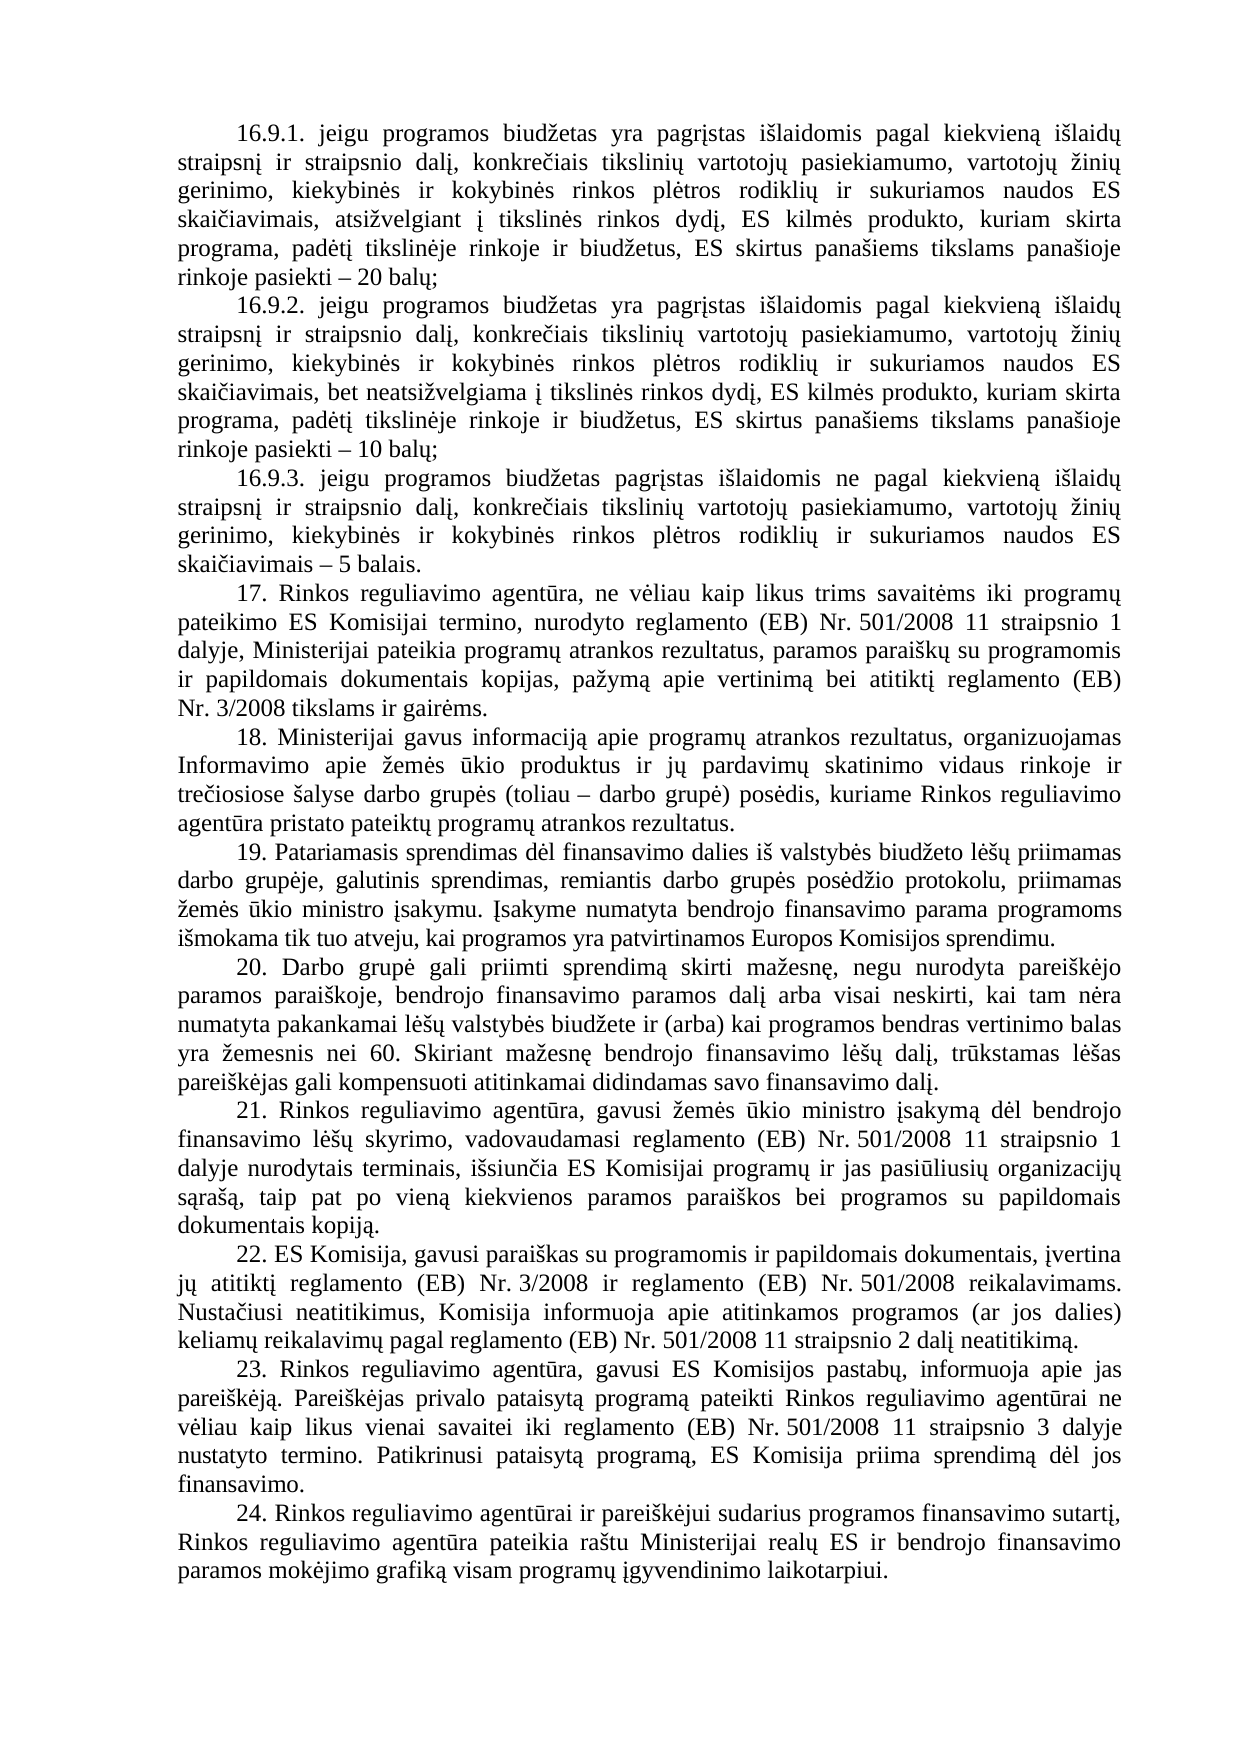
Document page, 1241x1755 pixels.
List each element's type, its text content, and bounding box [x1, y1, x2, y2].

text 16.9.2. jeigu programos biudžetas yra pagrįstas išlaidomis pagal kiekvieną išlaidų straipsnį ir straipsnio dalį, konkrečiais tikslinių vartotojų pasiekiamumo, vartotojų žinių gerinimo, kiekybinės ir kokybinės rinkos plėtros rodiklių ir sukuriamos naudos ES skaičiavimais, bet neatsižvelgiama į tikslinės rinkos dydį, ES kilmės produkto, kuriam skirta programa, padėtį tikslinėje rinkoje ir biudžetus, ES skirtus panašiems tikslams panašioje rinkoje pasiekti – 10 balų; [177, 291, 1122, 463]
text 18. Ministerijai gavus informaciją apie programų atrankos rezultatus, organizuojamas Informavimo apie žemės ūkio produktus ir jų pardavimų skatinimo vidaus rinkoje ir trečiosiose šalyse darbo grupės (toliau – darbo grupė) posėdis, kuriame Rinkos reguliavimo agentūra pristato pateiktų programų atrankos rezultatus. [177, 722, 1122, 837]
text 16.9.3. jeigu programos biudžetas pagrįstas išlaidomis ne pagal kiekvieną išlaidų straipsnį ir straipsnio dalį, konkrečiais tikslinių vartotojų pasiekiamumo, vartotojų žinių gerinimo, kiekybinės ir kokybinės rinkos plėtros rodiklių ir sukuriamos naudos ES skaičiavimais – 5 balais. [177, 463, 1122, 578]
text 17. Rinkos reguliavimo agentūra, ne vėliau kaip likus trims savaitėms iki programų pateikimo ES Komisijai termino, nurodyto reglamento (EB) Nr. 501/2008 11 straipsnio 1 dalyje, Ministerijai pateikia programų atrankos rezultatus, paramos paraiškų su programomis ir papildomais dokumentais kopijas, pažymą apie vertinimą bei atitiktį reglamento (EB) Nr. 3/2008 tikslams ir gairėms. [177, 578, 1122, 722]
text 22. ES Komisija, gavusi paraiškas su programomis ir papildomais dokumentais, įvertina jų atitiktį reglamento (EB) Nr. 3/2008 ir reglamento (EB) Nr. 501/2008 reikalavimams. Nustačiusi neatitikimus, Komisija informuoja apie atitinkamos programos (ar jos dalies) keliamų reikalavimų pagal reglamento (EB) Nr. 501/2008 11 straipsnio 2 dalį neatitikimą. [177, 1239, 1122, 1354]
text 21. Rinkos reguliavimo agentūra, gavusi žemės ūkio ministro įsakymą dėl bendrojo finansavimo lėšų skyrimo, vadovaudamasi reglamento (EB) Nr. 501/2008 11 straipsnio 1 dalyje nurodytais terminais, išsiunčia ES Komisijai programų ir jas pasiūliusių organizacijų sąrašą, taip pat po vieną kiekvienos paramos paraiškos bei programos su papildomais dokumentais kopiją. [177, 1096, 1122, 1239]
text 24. Rinkos reguliavimo agentūrai ir pareiškėjui sudarius programos finansavimo sutartį, Rinkos reguliavimo agentūra pateikia raštu Ministerijai realų ES ir bendrojo finansavimo paramos mokėjimo grafiką visam programų įgyvendinimo laikotarpiui. [177, 1498, 1122, 1584]
text 23. Rinkos reguliavimo agentūra, gavusi ES Komisijos pastabų, informuoja apie jas pareiškėją. Pareiškėjas privalo pataisytą programą pateikti Rinkos reguliavimo agentūrai ne vėliau kaip likus vienai savaitei iki reglamento (EB) Nr. 501/2008 11 straipsnio 3 dalyje nustatyto termino. Patikrinusi pataisytą programą, ES Komisija priima sprendimą dėl jos finansavimo. [177, 1354, 1122, 1498]
text 19. Patariamasis sprendimas dėl finansavimo dalies iš valstybės biudžeto lėšų priimamas darbo grupėje, galutinis sprendimas, remiantis darbo grupės posėdžio protokolu, priimamas žemės ūkio ministro įsakymu. Įsakyme numatyta bendrojo finansavimo parama programoms išmokama tik tuo atveju, kai programos yra patvirtinamos Europos Komisijos sprendimu. [177, 837, 1122, 952]
text 20. Darbo grupė gali priimti sprendimą skirti mažesnę, negu nurodyta pareiškėjo paramos paraiškoje, bendrojo finansavimo paramos dalį arba visai neskirti, kai tam nėra numatyta pakankamai lėšų valstybės biudžete ir (arba) kai programos bendras vertinimo balas yra žemesnis nei 60. Skiriant mažesnę bendrojo finansavimo lėšų dalį, trūkstamas lėšas pareiškėjas gali kompensuoti atitinkamai didindamas savo finansavimo dalį. [177, 952, 1122, 1096]
text 16.9.1. jeigu programos biudžetas yra pagrįstas išlaidomis pagal kiekvieną išlaidų straipsnį ir straipsnio dalį, konkrečiais tikslinių vartotojų pasiekiamumo, vartotojų žinių gerinimo, kiekybinės ir kokybinės rinkos plėtros rodiklių ir sukuriamos naudos ES skaičiavimais, atsižvelgiant į tikslinės rinkos dydį, ES kilmės produkto, kuriam skirta programa, padėtį tikslinėje rinkoje ir biudžetus, ES skirtus panašiems tikslams panašioje rinkoje pasiekti – 20 balų; [177, 118, 1122, 291]
